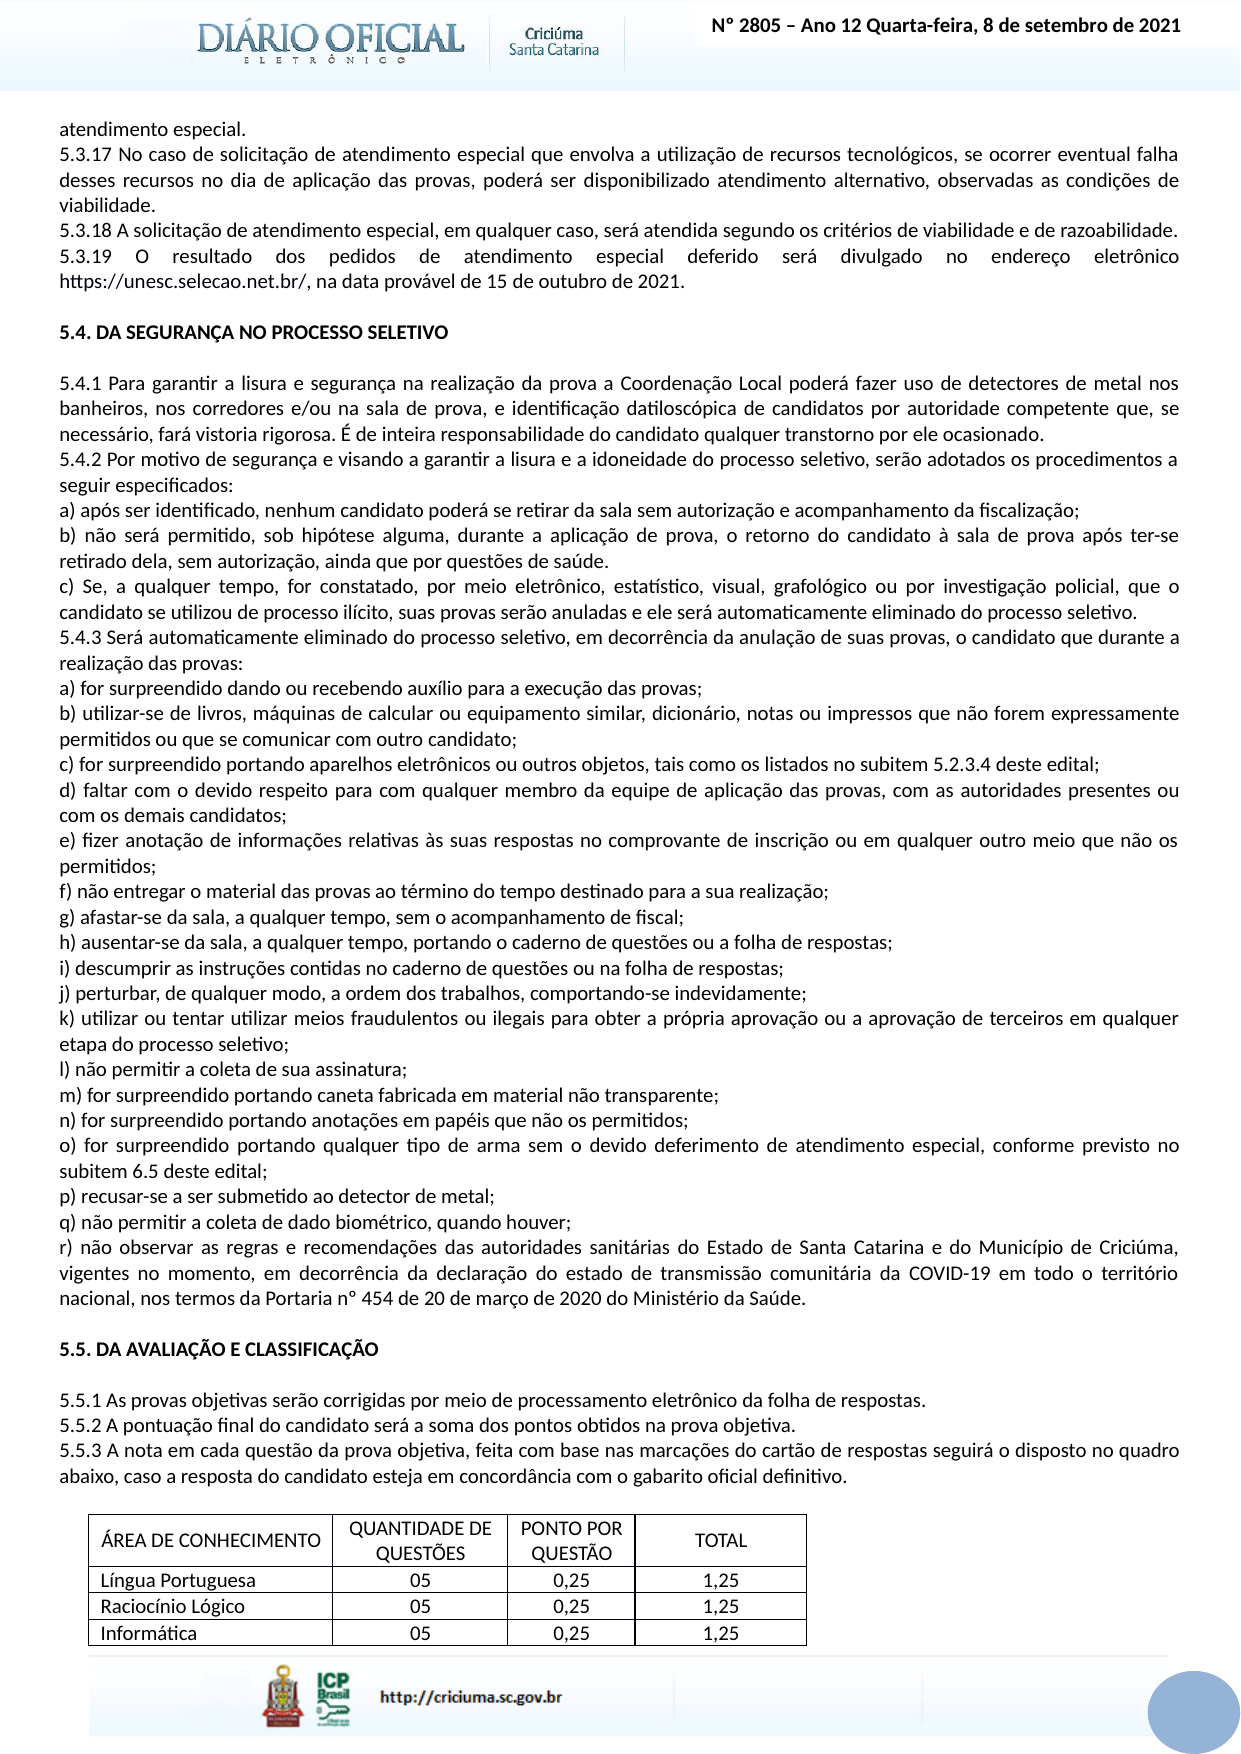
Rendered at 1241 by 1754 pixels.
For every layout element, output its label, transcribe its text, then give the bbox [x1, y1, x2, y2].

text j) perturbar, de qualquer modo, a ordem dos trabalhos, comportando-se indevidamente; [59, 980, 1181, 1006]
table_cell 05 [333, 1593, 507, 1619]
table_cell 0,25 [508, 1593, 634, 1619]
table_cell 1,25 [636, 1567, 806, 1592]
text b) utilizar-se de livros, máquinas de calcular ou equipamento similar, dicionário, notas ou impressos que não forem expressamente permitidos ou que se comunicar com outro candidato; [59, 701, 1181, 751]
text c) Se, a qualquer tempo, for constatado, por meio eletrônico, estatístico, visual, grafológico ou por investigação policial, que o candidato se utilizou de processo ilícito, suas provas serão anuladas e ele será automaticamente eliminado do processo seletivo. [59, 573, 1181, 624]
table_cell Raciocínio Lógico [89, 1593, 332, 1619]
text atendimento especial. [59, 116, 1181, 141]
table_cell 05 [333, 1567, 507, 1592]
table_cell 05 [333, 1620, 507, 1645]
text 5.4.1 Para garantir a lisura e segurança na realização da prova a Coordenação Local poderá fazer uso de detectores de metal nos banheiros, nos corredores e/ou na sala de prova, e identificação datiloscópica de candidatos por autoridade competente que, se necessário, fará vistoria rigorosa. É de inteira responsabilidade do candidato qualquer transtorno por ele ocasionado. [59, 370, 1181, 446]
table_header PONTO POR QUESTÃO [508, 1515, 634, 1566]
text 5.4.2 Por motivo de segurança e visando a garantir a lisura e a idoneidade do processo seletivo, serão adotados os procedimentos a seguir especificados: [59, 446, 1181, 497]
text 5.3.19 O resultado dos pedidos de atendimento especial deferido será divulgado no endereço eletrônico https://unesc.selecao.net.br/, na data provável de 15 de outubro de 2021. [59, 243, 1181, 294]
text p) recusar-se a ser submetido ao detector de metal; [59, 1183, 1181, 1209]
text n) for surpreendido portando anotações em papéis que não os permitidos; [59, 1107, 1181, 1133]
text q) não permitir a coleta de dado biométrico, quando houver; [59, 1209, 1181, 1234]
text 5.5.1 As provas objetivas serão corrigidas por meio de processamento eletrônico da folha de respostas. [59, 1387, 1181, 1412]
text 5.4.3 Será automaticamente eliminado do processo seletivo, em decorrência da anulação de suas provas, o candidato que durante a realização das provas: [59, 624, 1181, 675]
table_cell 0,25 [508, 1620, 634, 1645]
text i) descumprir as instruções contidas no caderno de questões ou na folha de respostas; [59, 955, 1181, 980]
text 5.3.18 A solicitação de atendimento especial, em qualquer caso, será atendida segundo os critérios de viabilidade e de razoabilidade. [59, 218, 1181, 243]
text a) após ser identificado, nenhum candidato poderá se retirar da sala sem autorização e acompanhamento da fiscalização; [59, 497, 1181, 523]
text f) não entregar o material das provas ao término do tempo destinado para a sua realização; [59, 878, 1181, 904]
text b) não será permitido, sob hipótese alguma, durante a aplicação de prova, o retorno do candidato à sala de prova após ter-se retirado dela, sem autorização, ainda que por questões de saúde. [59, 523, 1181, 573]
text c) for surpreendido portando aparelhos eletrônicos ou outros objetos, tais como os listados no subitem 5.2.3.4 deste edital; [59, 751, 1181, 777]
text m) for surpreendido portando caneta fabricada em material não transparente; [59, 1082, 1181, 1107]
table_cell 1,25 [636, 1620, 806, 1645]
table_cell 0,25 [508, 1567, 634, 1592]
text l) não permitir a coleta de sua assinatura; [59, 1056, 1181, 1082]
text a) for surpreendido dando ou recebendo auxílio para a execução das provas; [59, 675, 1181, 701]
text e) fizer anotação de informações relativas às suas respostas no comprovante de inscrição ou em qualquer outro meio que não os permitidos; [59, 828, 1181, 878]
text r) não observar as regras e recomendações das autoridades sanitárias do Estado de Santa Catarina e do Município de Criciúma, vigentes no momento, em decorrência da declaração do estado de transmissão comunitária da COVID-19 em todo o território nacional, nos termos da Portaria nº 454 de 20 de março de 2020 do Ministério da Saúde. [59, 1234, 1181, 1311]
text 5.5.3 A nota em cada questão da prova objetiva, feita com base nas marcações do cartão de respostas seguirá o disposto no quadro abaixo, caso a resposta do candidato esteja em concordância com o gabarito oficial definitivo. [59, 1438, 1181, 1488]
text h) ausentar-se da sala, a qualquer tempo, portando o caderno de questões ou a folha de respostas; [59, 929, 1181, 955]
table_cell 1,25 [636, 1593, 806, 1619]
text 5.5. DA AVALIAÇÃO E CLASSIFICAÇÃO [59, 1336, 1181, 1361]
text 5.4. DA SEGURANÇA NO PROCESSO SELETIVO [59, 319, 1181, 345]
text o) for surpreendido portando qualquer tipo de arma sem o devido deferimento de atendimento especial, conforme previsto no subitem 6.5 deste edital; [59, 1133, 1181, 1183]
text 5.5.2 A pontuação final do candidato será a soma dos pontos obtidos na prova objetiva. [59, 1412, 1181, 1438]
text d) faltar com o devido respeito para com qualquer membro da equipe de aplicação das provas, com as autoridades presentes ou com os demais candidatos; [59, 777, 1181, 828]
text g) afastar-se da sala, a qualquer tempo, sem o acompanhamento de fiscal; [59, 904, 1181, 929]
table_header ÁREA DE CONHECIMENTO [89, 1515, 332, 1566]
text k) utilizar ou tentar utilizar meios fraudulentos ou ilegais para obter a própria aprovação ou a aprovação de terceiros em qualquer etapa do processo seletivo; [59, 1006, 1181, 1056]
table_cell Informática [89, 1620, 332, 1645]
text 5.3.17 No caso de solicitação de atendimento especial que envolva a utilização de recursos tecnológicos, se ocorrer eventual falha desses recursos no dia de aplicação das provas, poderá ser disponibilizado atendimento alternativo, observadas as condições de viabilidade. [59, 141, 1181, 218]
table_header TOTAL [636, 1515, 806, 1566]
table_cell Língua Portuguesa [89, 1567, 332, 1592]
table_header QUANTIDADE DE QUESTÕES [333, 1515, 507, 1566]
